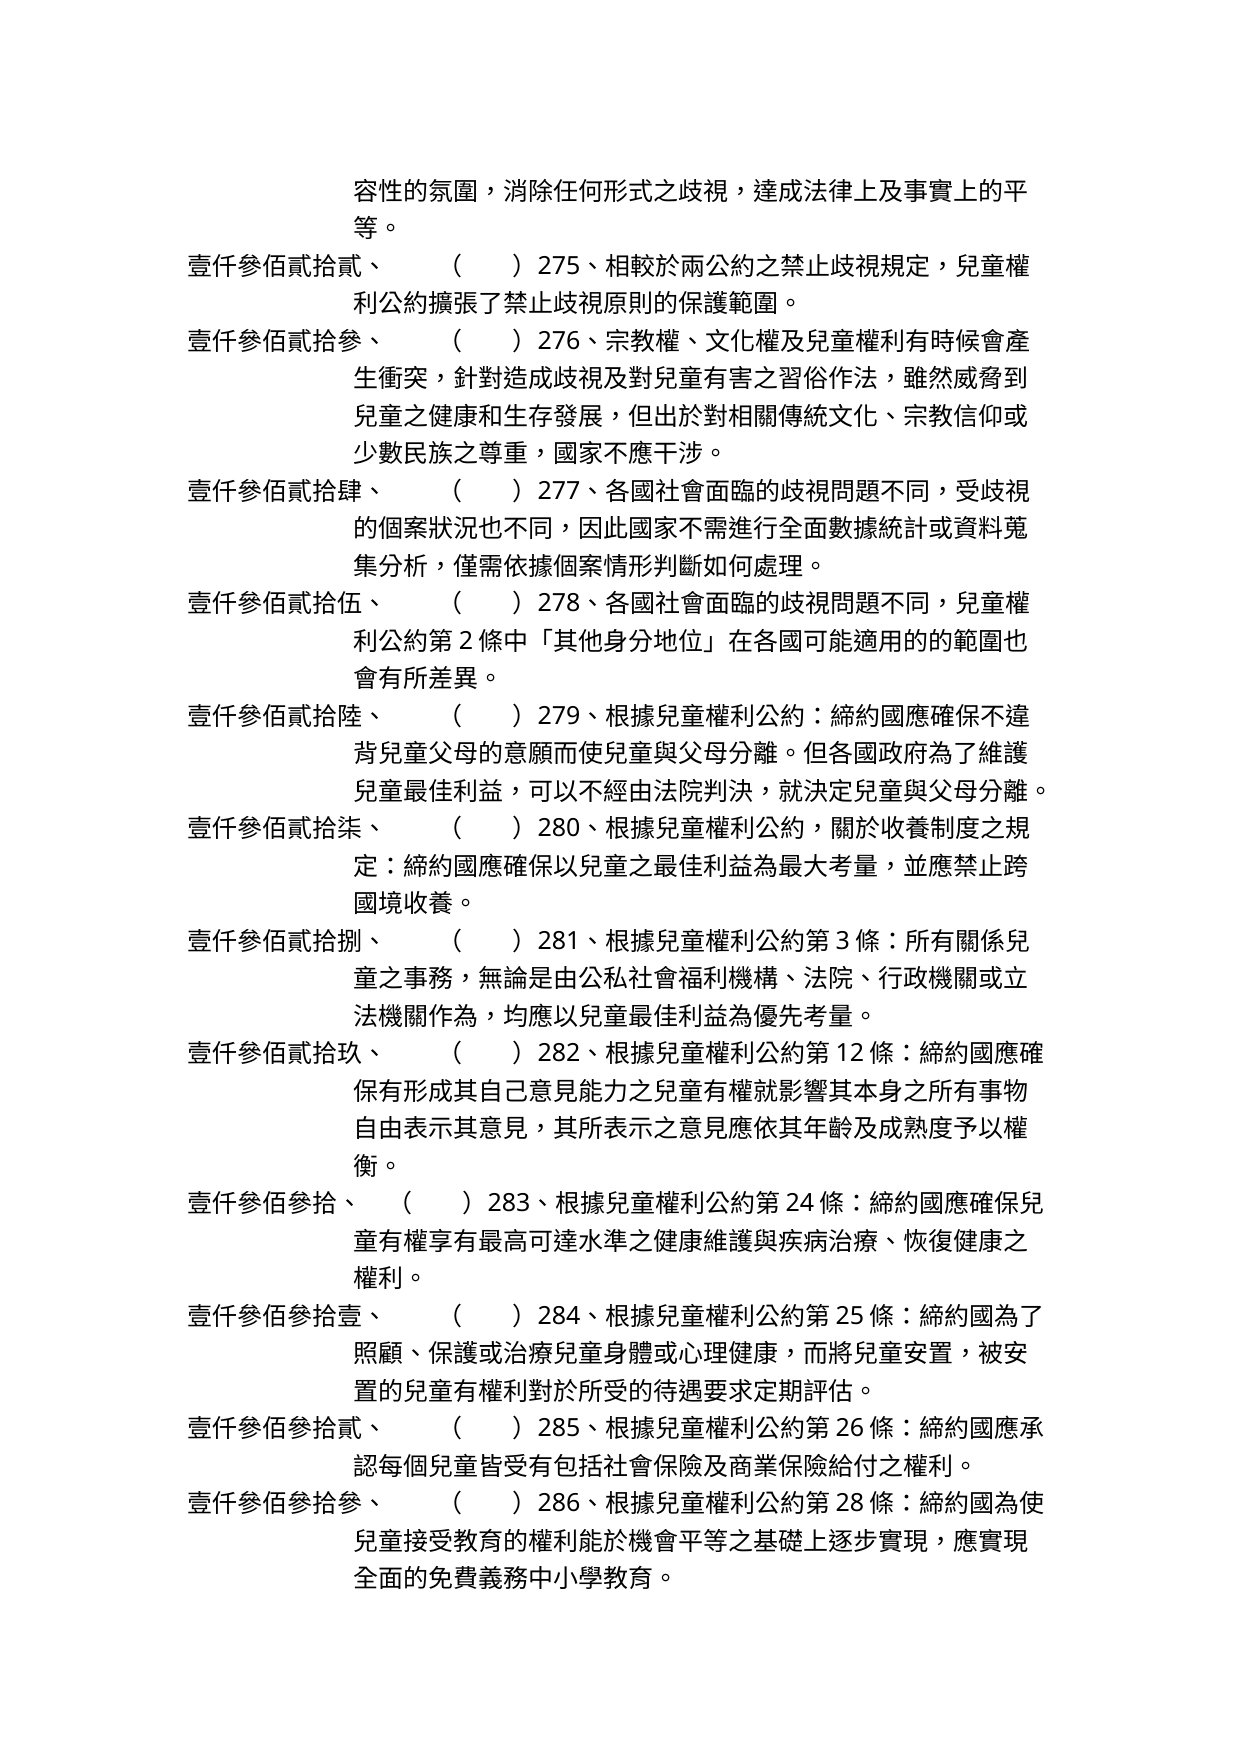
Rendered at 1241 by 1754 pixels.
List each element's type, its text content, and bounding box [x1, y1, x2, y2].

list （ ）276、宗教權、文化權及兒童權利有時候會產生衝突，針對造成歧視及對兒童有害之習俗作法，雖然威脅到兒童之健康和生存發展，但出於對相關傳統文化、宗教信仰或少數民族之尊重，國家不應干涉。 [187, 314, 1053, 464]
list （ ）278、各國社會面臨的歧視問題不同，兒童權利公約第2條中「其他身分地位」在各國可能適用的的範圍也會有所差異。 [187, 577, 1053, 689]
list （ ）283、根據兒童權利公約第24條：締約國應確保兒童有權享有最高可達水準之健康維護與疾病治療、恢復健康之權利。 [187, 1177, 1053, 1289]
list （ ）279、根據兒童權利公約：締約國應確保不違背兒童父母的意願而使兒童與父母分離。但各國政府為了維護兒童最佳利益，可以不經由法院判決，就決定兒童與父母分離。 [187, 689, 1053, 802]
list （ ）281、根據兒童權利公約第3條：所有關係兒童之事務，無論是由公私社會福利機構、法院、行政機關或立法機關作為，均應以兒童最佳利益為優先考量。 [187, 914, 1053, 1027]
list （ ）282、根據兒童權利公約第12條：締約國應確保有形成其自己意見能力之兒童有權就影響其本身之所有事物自由表示其意見，其所表示之意見應依其年齡及成熟度予以權衡。 [187, 1027, 1053, 1177]
list （ ）280、根據兒童權利公約，關於收養制度之規定：締約國應確保以兒童之最佳利益為最大考量，並應禁止跨國境收養。 [187, 802, 1053, 914]
list （ ）286、根據兒童權利公約第28條：締約國為使兒童接受教育的權利能於機會平等之基礎上逐步實現，應實現全面的免費義務中小學教育。 [187, 1477, 1053, 1589]
list （ ）277、各國社會面臨的歧視問題不同，受歧視的個案狀況也不同，因此國家不需進行全面數據統計或資料蒐集分析，僅需依據個案情形判斷如何處理。 [187, 464, 1053, 577]
list （ ）275、相較於兩公約之禁止歧視規定，兒童權利公約擴張了禁止歧視原則的保護範圍。 [187, 239, 1053, 314]
list （ ）284、根據兒童權利公約第25條：締約國為了照顧、保護或治療兒童身體或心理健康，而將兒童安置，被安置的兒童有權利對於所受的待遇要求定期評估。 [187, 1289, 1053, 1402]
list （ ）285、根據兒童權利公約第26條：締約國應承認每個兒童皆受有包括社會保險及商業保險給付之權利。 [187, 1402, 1053, 1477]
list 容性的氛圍，消除任何形式之歧視，達成法律上及事實上的平等。 [187, 164, 1053, 239]
